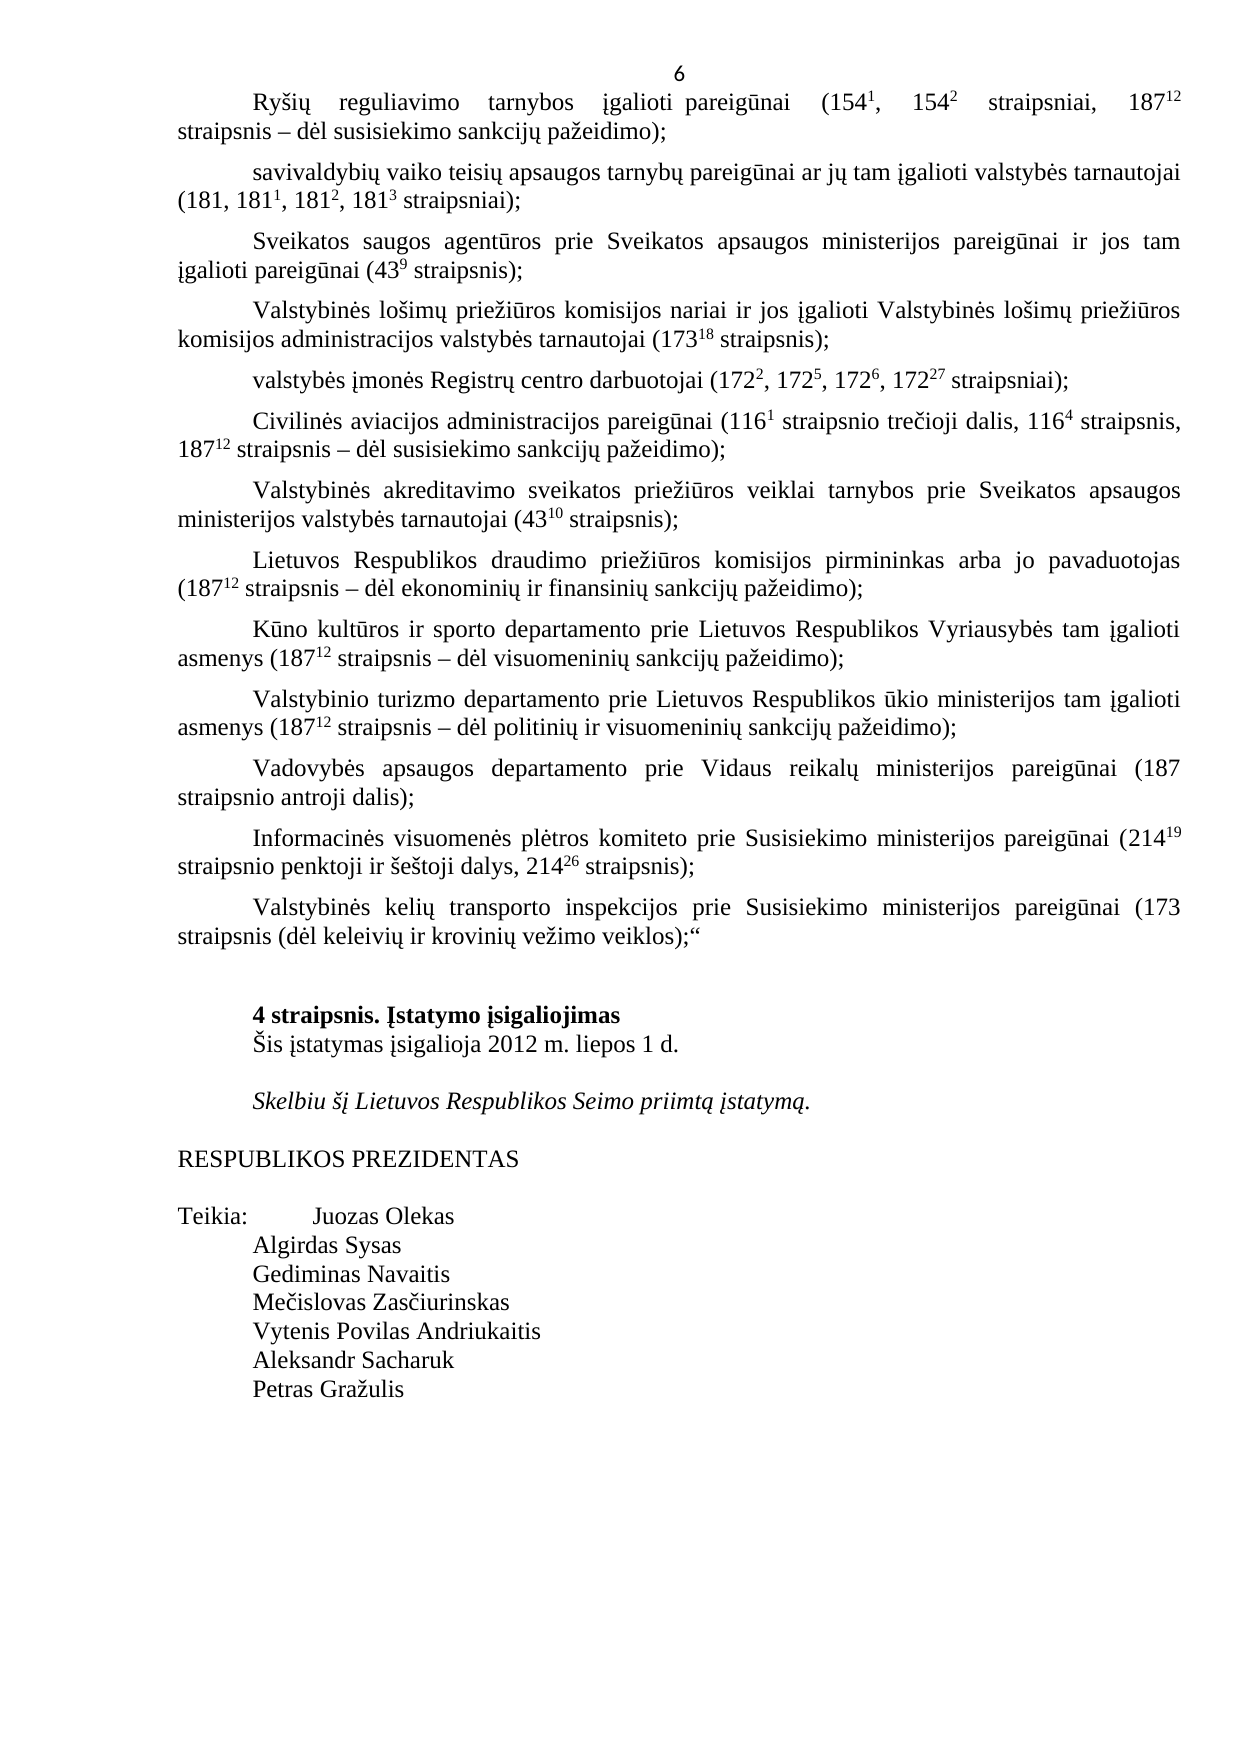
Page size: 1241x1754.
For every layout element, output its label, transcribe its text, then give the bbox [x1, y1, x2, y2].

text RESPUBLIKOS PREZIDENTAS [177, 1144, 1181, 1172]
text Vytenis Povilas Andriukaitis [177, 1316, 1181, 1345]
text Kūno kultūros ir sporto departamento prie Lietuvos Respublikos Vyriausybės tam įgalioti asmenys (18712 straipsnis – dėl visuomeninių sankcijų pažeidimo); [177, 614, 1181, 672]
text Skelbiu šį Lietuvos Respublikos Seimo priimtą įstatymą. [177, 1086, 1181, 1115]
text Valstybinio turizmo departamento prie Lietuvos Respublikos ūkio ministerijos tam įgalioti asmenys (18712 straipsnis – dėl politinių ir visuomeninių sankcijų pažeidimo); [177, 684, 1181, 741]
text 4 straipsnis. Įstatymo įsigaliojimas [177, 1000, 1181, 1029]
text Mečislovas Zasčiurinskas [177, 1287, 1181, 1316]
text Šis įstatymas įsigalioja 2012 m. liepos 1 d. [177, 1029, 1181, 1057]
text Gediminas Navaitis [177, 1259, 1181, 1287]
text Aleksandr Sacharuk [177, 1345, 1181, 1374]
text Algirdas Sysas [177, 1230, 1181, 1259]
text Valstybinės kelių transporto inspekcijos prie Susisiekimo ministerijos pareigūnai (173 straipsnis (dėl keleivių ir krovinių vežimo veiklos);“ [177, 892, 1181, 949]
text Teikia: Juozas Olekas [177, 1201, 1181, 1230]
text Sveikatos saugos agentūros prie Sveikatos apsaugos ministerijos pareigūnai ir jos tam įgalioti pareigūnai (439 straipsnis); [177, 226, 1181, 283]
text valstybės įmonės Registrų centro darbuotojai (1722, 1725, 1726, 17227 straipsniai); [177, 365, 1181, 394]
text Informacinės visuomenės plėtros komiteto prie Susisiekimo ministerijos pareigūnai (21419 straipsnio penktoji ir šeštoji dalys, 21426 straipsnis); [177, 823, 1181, 880]
text savivaldybių vaiko teisių apsaugos tarnybų pareigūnai ar jų tam įgalioti valstybės tarnautojai (181, 1811, 1812, 1813 straipsniai); [177, 157, 1181, 214]
text Petras Gražulis [177, 1374, 1181, 1402]
text Vadovybės apsaugos departamento prie Vidaus reikalų ministerijos pareigūnai (187 straipsnio antroji dalis); [177, 753, 1181, 811]
text Lietuvos Respublikos draudimo priežiūros komisijos pirmininkas arba jo pavaduotojas (18712 straipsnis – dėl ekonominių ir finansinių sankcijų pažeidimo); [177, 545, 1181, 602]
text Valstybinės akreditavimo sveikatos priežiūros veiklai tarnybos prie Sveikatos apsaugos ministerijos valstybės tarnautojai (4310 straipsnis); [177, 475, 1181, 533]
text Valstybinės lošimų priežiūros komisijos nariai ir jos įgalioti Valstybinės lošimų priežiūros komisijos administracijos valstybės tarnautojai (17318 straipsnis); [177, 296, 1181, 353]
text Ryšių reguliavimo tarnybos įgalioti pareigūnai (1541, 1542 straipsniai, 18712 straipsnis – dėl susisiekimo sankcijų pažeidimo); [177, 87, 1181, 144]
text Civilinės aviacijos administracijos pareigūnai (1161 straipsnio trečioji dalis, 1164 straipsnis, 18712 straipsnis – dėl susisiekimo sankcijų pažeidimo); [177, 406, 1181, 463]
